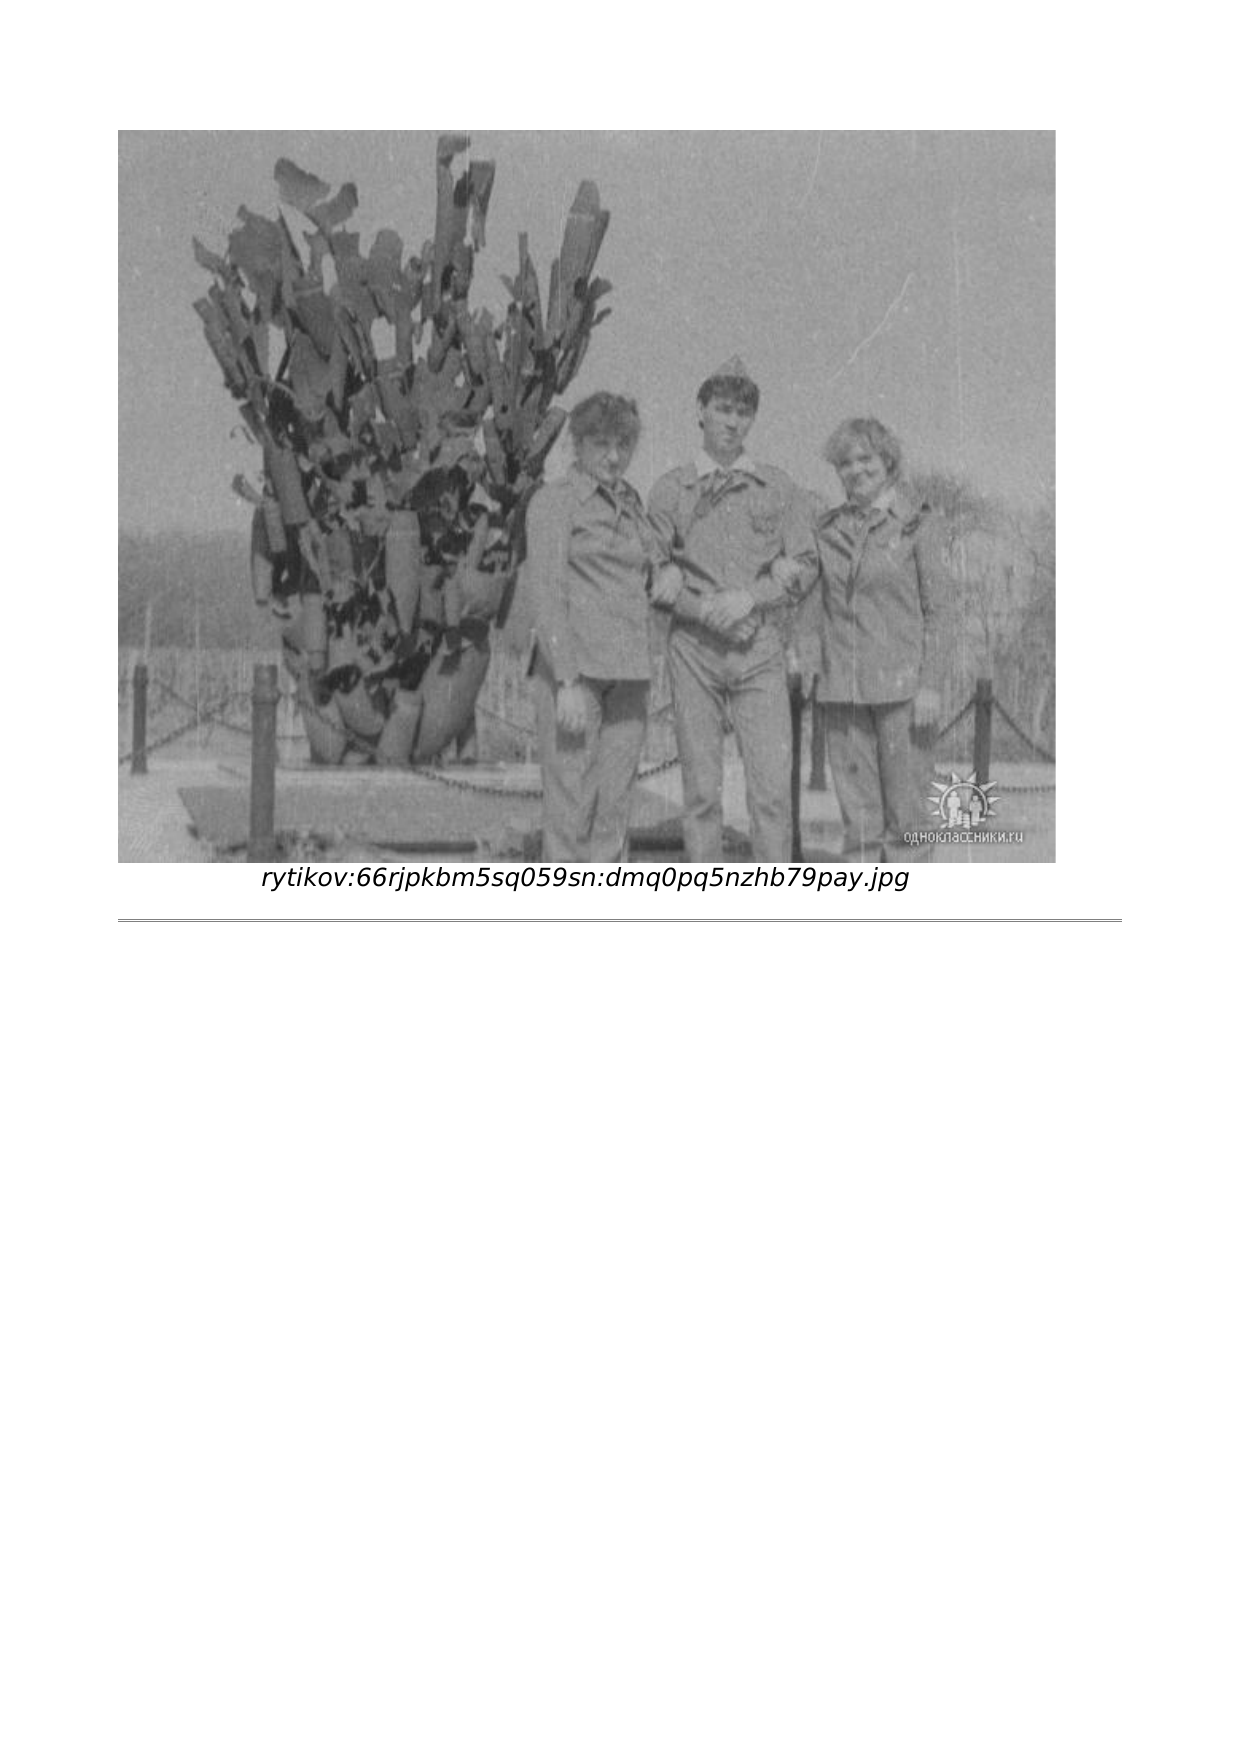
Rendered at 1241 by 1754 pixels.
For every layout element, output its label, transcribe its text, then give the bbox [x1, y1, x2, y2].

text rytikov:66rjpkbm5sq059sn:dmq0pq5nzhb79pay.jpg [118, 863, 1056, 892]
picture [118, 130, 1056, 863]
